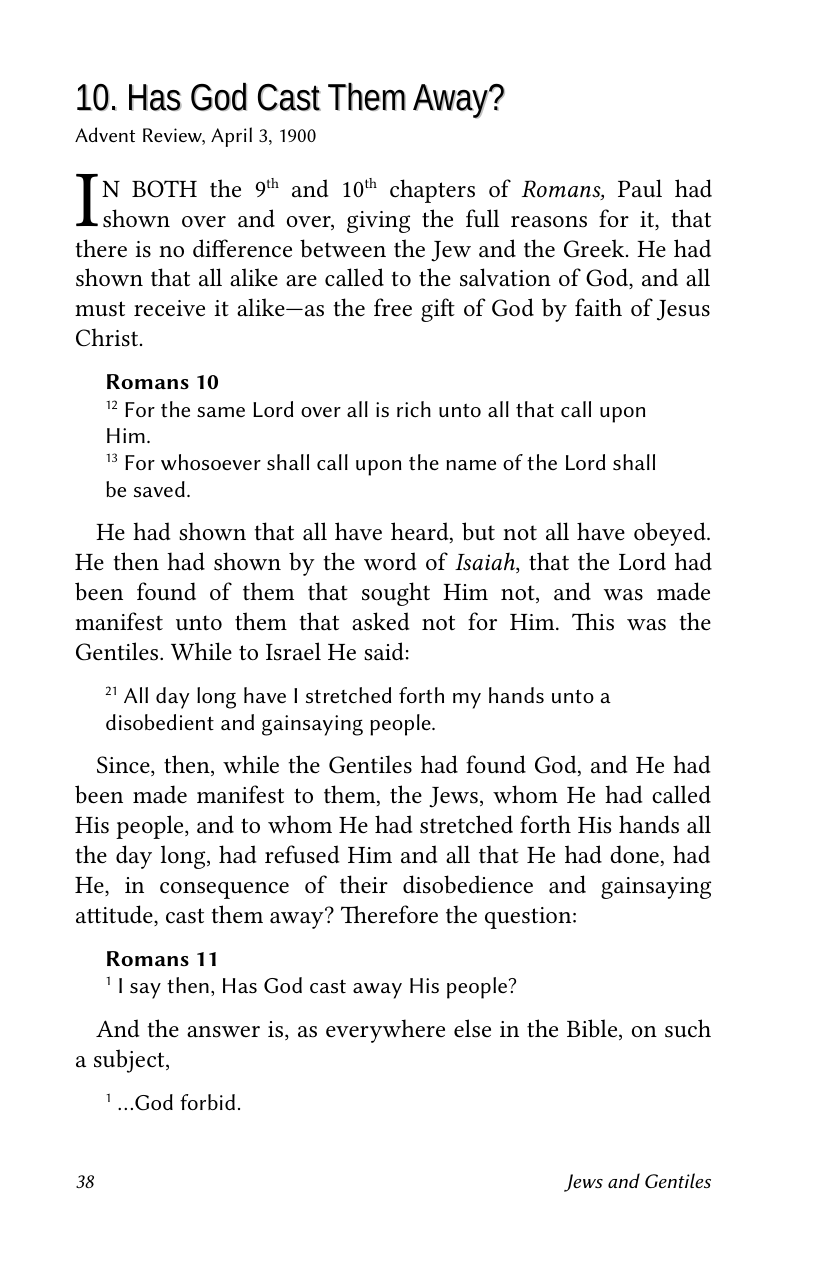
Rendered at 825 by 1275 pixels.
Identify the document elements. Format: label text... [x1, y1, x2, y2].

text Romans 11 [105, 946, 712, 972]
text Since, then, while the Gentiles had found God, and He had been made manifest to them, the Jews, whom He had called His people, and to whom He had stretched forth His hands all the day long, had refused Him and all that He had done, had He, in consequence of their disobedience and gainsaying attitude, cast them away? Therefore the question: [75, 751, 712, 929]
text And the answer is, as everywhere else in the Bible, on such a subject, [75, 1015, 712, 1073]
text IN BOTH the 9th and 10th chapters of Romans, Paul had shown over and over, giving the full reasons for it, that there is no difference between the Jew and the Greek. He had shown that all alike are called to the salvation of God, and all must receive it alike—as the free gift of God by faith of Jesus Christ. [75, 175, 712, 353]
text 1 I say then, Has God cast away His people? [105, 973, 682, 999]
text He had shown that all have heard, but not all have obeyed. He then had shown by the word of Isaiah, that the Lord had been found of them that sought Him not, and was made manifest unto them that asked not for Him. This was the Gentiles. While to Israel He said: [75, 518, 712, 667]
text 1 ...God forbid. [105, 1090, 682, 1116]
text Romans 10 [105, 369, 712, 395]
text Advent Review, April 3, 1900 [75, 124, 712, 148]
text 13 For whosoever shall call upon the name of the Lord shall be saved. [105, 450, 682, 503]
text 12 For the same Lord over all is rich unto all that call upon Him. [105, 397, 682, 449]
title Has God Cast Them Away? [75, 75, 712, 118]
text 21 All day long have I stretched forth my hands unto a disobedient and gainsaying people. [105, 683, 682, 736]
